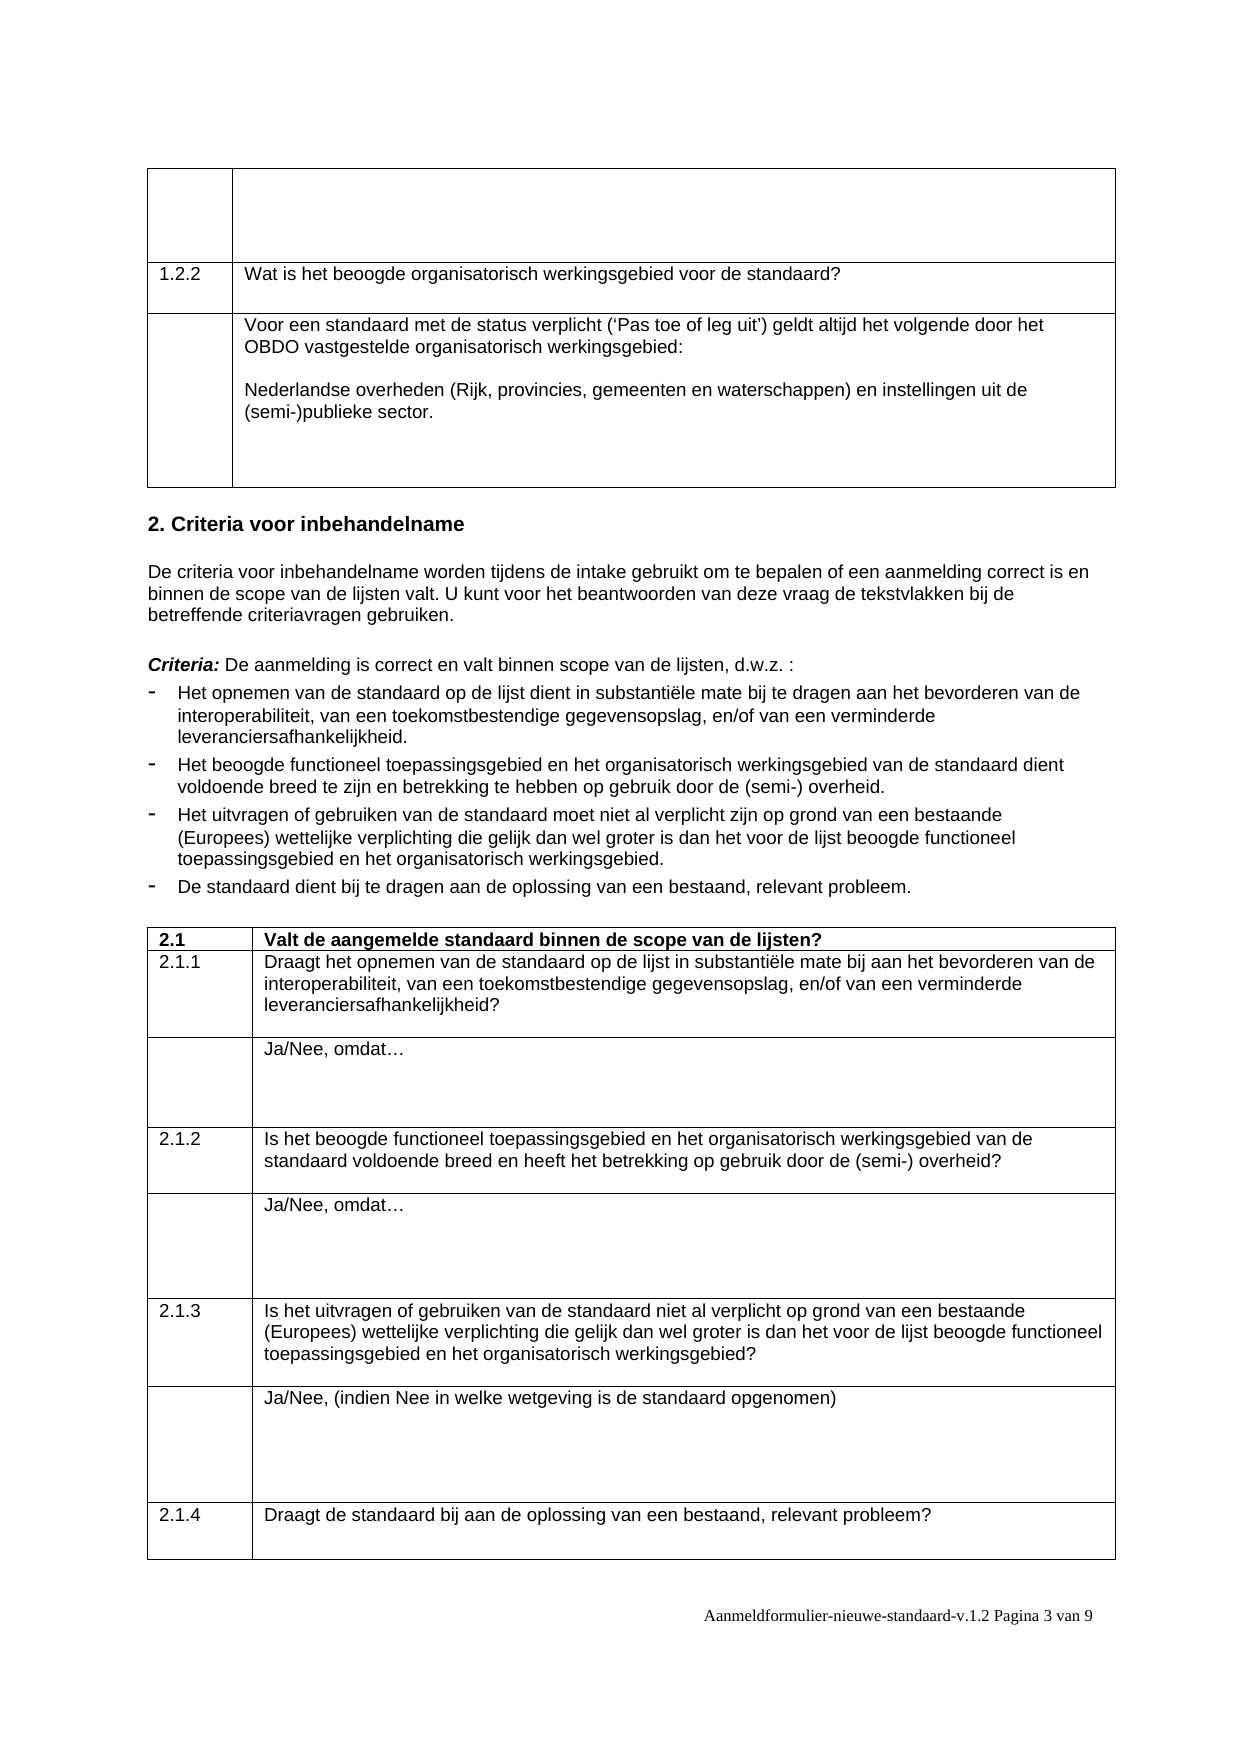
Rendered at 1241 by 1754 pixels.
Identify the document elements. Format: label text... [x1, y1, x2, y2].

table_cell Draagt het opnemen van de standaard op de lijst in substantiële mate bij aan het bevorderen van de interoperabiliteit, van een toekomstbestendige gegevensopslag, en/of van een verminderde leveranciersafhankelijkheid? [253, 951, 1115, 1037]
table_cell Ja/Nee, omdat… [253, 1194, 1115, 1298]
table_cell [148, 1387, 252, 1502]
table_cell 2.1.4 [148, 1503, 252, 1559]
table_cell 2.1.2 [148, 1128, 252, 1193]
list Het uitvragen of gebruiken van de standaard moet niet al verplicht zijn op grond van een bestaande (Europees) wettelijke verplichting die gelijk dan wel groter is dan het voor de lijst beoogde functioneel toepassingsgebied en het organisatorisch werkingsgebied. [148, 798, 1092, 870]
table_cell 1.2.2 [148, 263, 232, 313]
table_header 2.1 [148, 928, 252, 950]
table_cell Ja/Nee, (indien Nee in welke wetgeving is de standaard opgenomen) [253, 1387, 1115, 1502]
table_cell [148, 169, 232, 262]
table_header Valt de aangemelde standaard binnen de scope van de lijsten? [253, 928, 1115, 950]
table_cell 2.1.1 [148, 951, 252, 1037]
table_cell [148, 1038, 252, 1127]
table_cell Ja/Nee, omdat… [253, 1038, 1115, 1127]
list De standaard dient bij te dragen aan de oplossing van een bestaand, relevant probleem. [148, 870, 1092, 898]
text 2. Criteria voor inbehandelname [148, 512, 1092, 536]
list Het beoogde functioneel toepassingsgebied en het organisatorisch werkingsgebied van de standaard dient voldoende breed te zijn en betrekking te hebben op gebruik door de (semi-) overheid. [148, 748, 1092, 798]
list Het opnemen van de standaard op de lijst dient in substantiële mate bij te dragen aan het bevorderen van de interoperabiliteit, van een toekomstbestendige gegevensopslag, en/of van een verminderde leveranciersafhankelijkheid. [148, 676, 1092, 748]
text De criteria voor inbehandelname worden tijdens de intake gebruikt om te bepalen of een aanmelding correct is en binnen de scope van de lijsten valt. U kunt voor het beantwoorden van deze vraag de tekstvlakken bij de betreffende criteriavragen gebruiken. [148, 561, 1092, 625]
table_cell Draagt de standaard bij aan de oplossing van een bestaand, relevant probleem? [253, 1503, 1115, 1559]
table_cell Wat is het beoogde organisatorisch werkingsgebied voor de standaard? [233, 263, 1115, 313]
table_cell [233, 169, 1115, 262]
table_cell Is het beoogde functioneel toepassingsgebied en het organisatorisch werkingsgebied van de standaard voldoende breed en heeft het betrekking op gebruik door de (semi-) overheid? [253, 1128, 1115, 1193]
text Criteria: De aanmelding is correct en valt binnen scope van de lijsten, d.w.z. : [148, 654, 1092, 676]
table_cell [148, 314, 232, 487]
table_cell Is het uitvragen of gebruiken van de standaard niet al verplicht op grond van een bestaande (Europees) wettelijke verplichting die gelijk dan wel groter is dan het voor de lijst beoogde functioneel toepassingsgebied en het organisatorisch werkingsgebied? [253, 1299, 1115, 1386]
table_cell 2.1.3 [148, 1299, 252, 1386]
table_cell [148, 1194, 252, 1298]
table_cell Voor een standaard met de status verplicht (‘Pas toe of leg uit’) geldt altijd het volgende door het OBDO vastgestelde organisatorisch werkingsgebied: Nederlandse overheden (Rijk, provincies, gemeenten en waterschappen) en instellingen uit de (semi-)publieke sector. [233, 314, 1115, 487]
